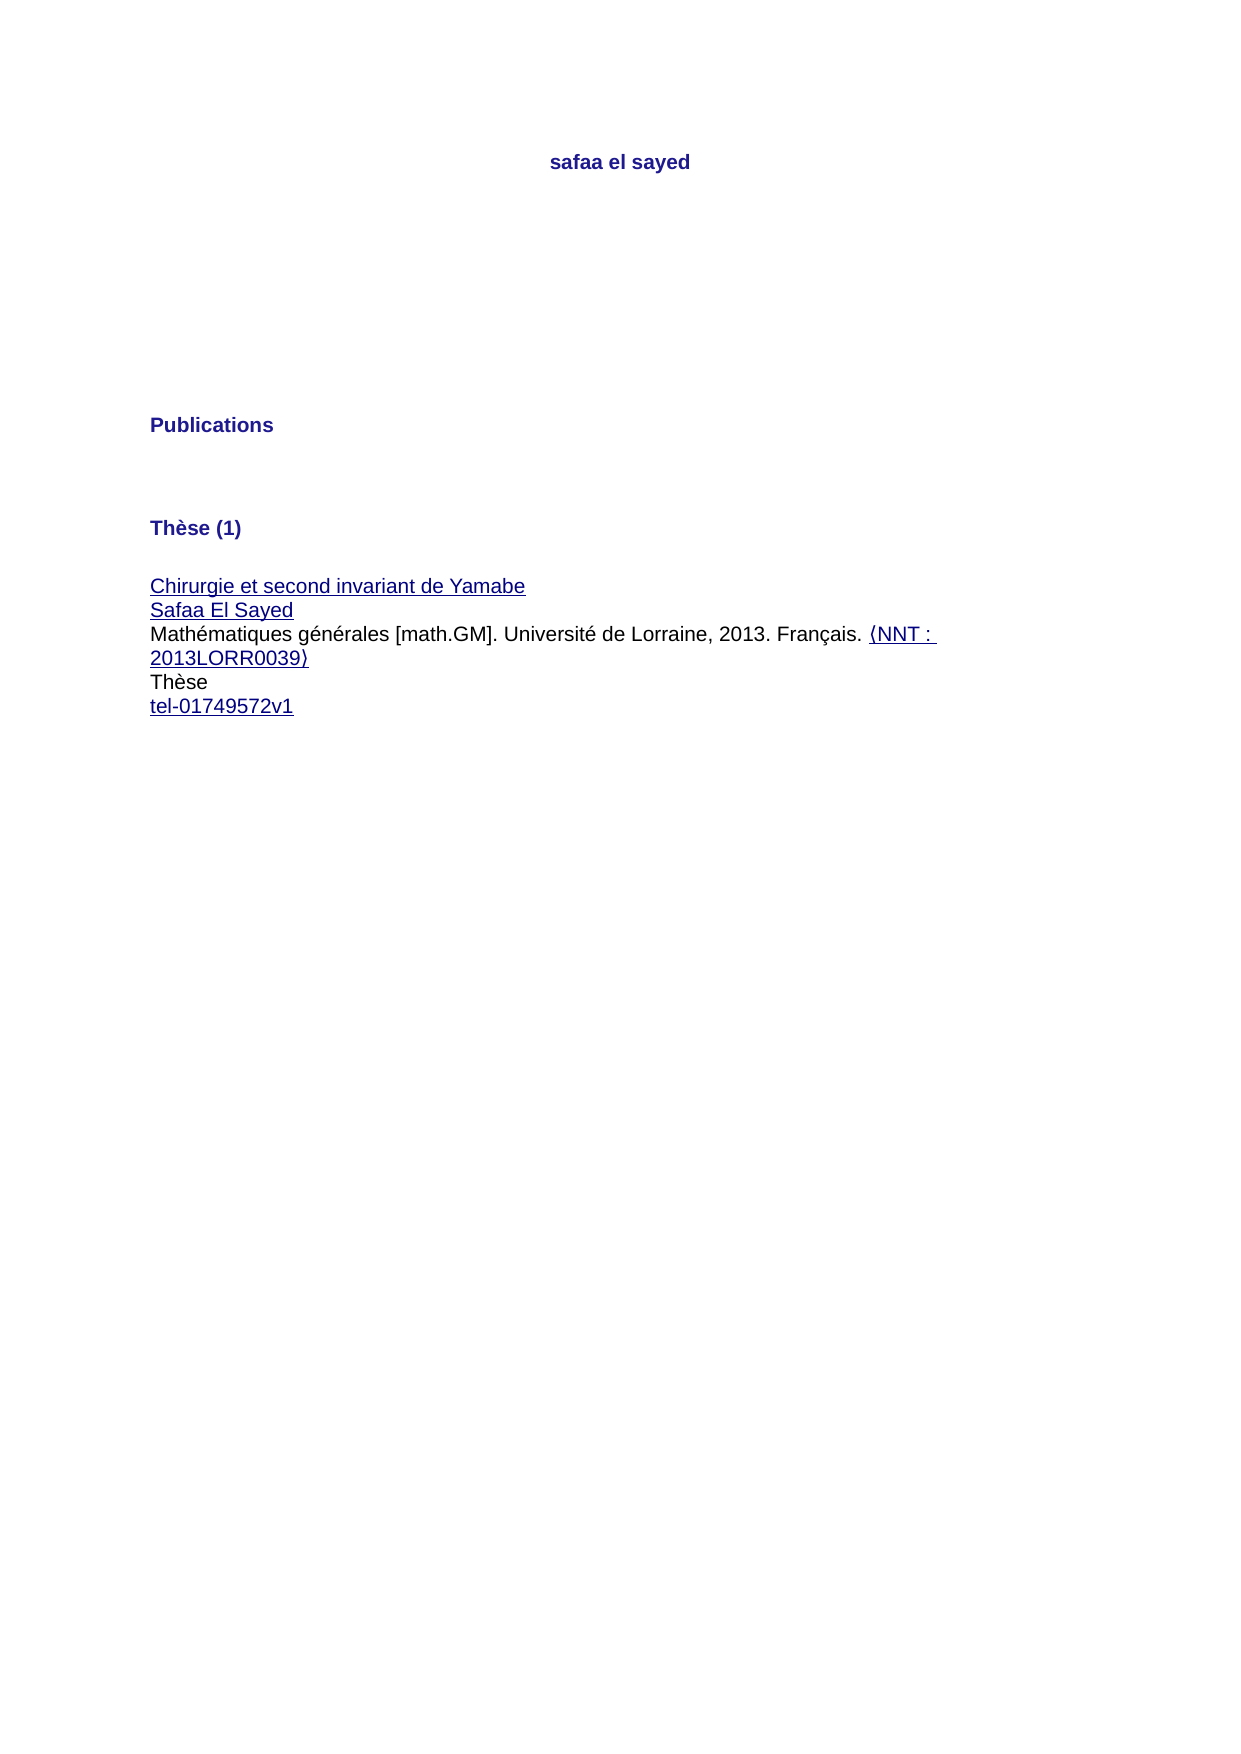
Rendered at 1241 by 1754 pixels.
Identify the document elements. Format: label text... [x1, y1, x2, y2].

table_header Chirurgie et second invariant de Yamabe Safaa El Sayed Mathématiques générales [math.GM]. Université de Lorraine, 2013. Français. ⟨NNT : 2013LORR0039⟩ Thèse tel-01749572v1 [150, 574, 1090, 718]
subtitle safaa el sayed [150, 150, 1090, 174]
subtitle Thèse (1) [150, 516, 1090, 539]
subtitle Publications [150, 412, 1090, 436]
